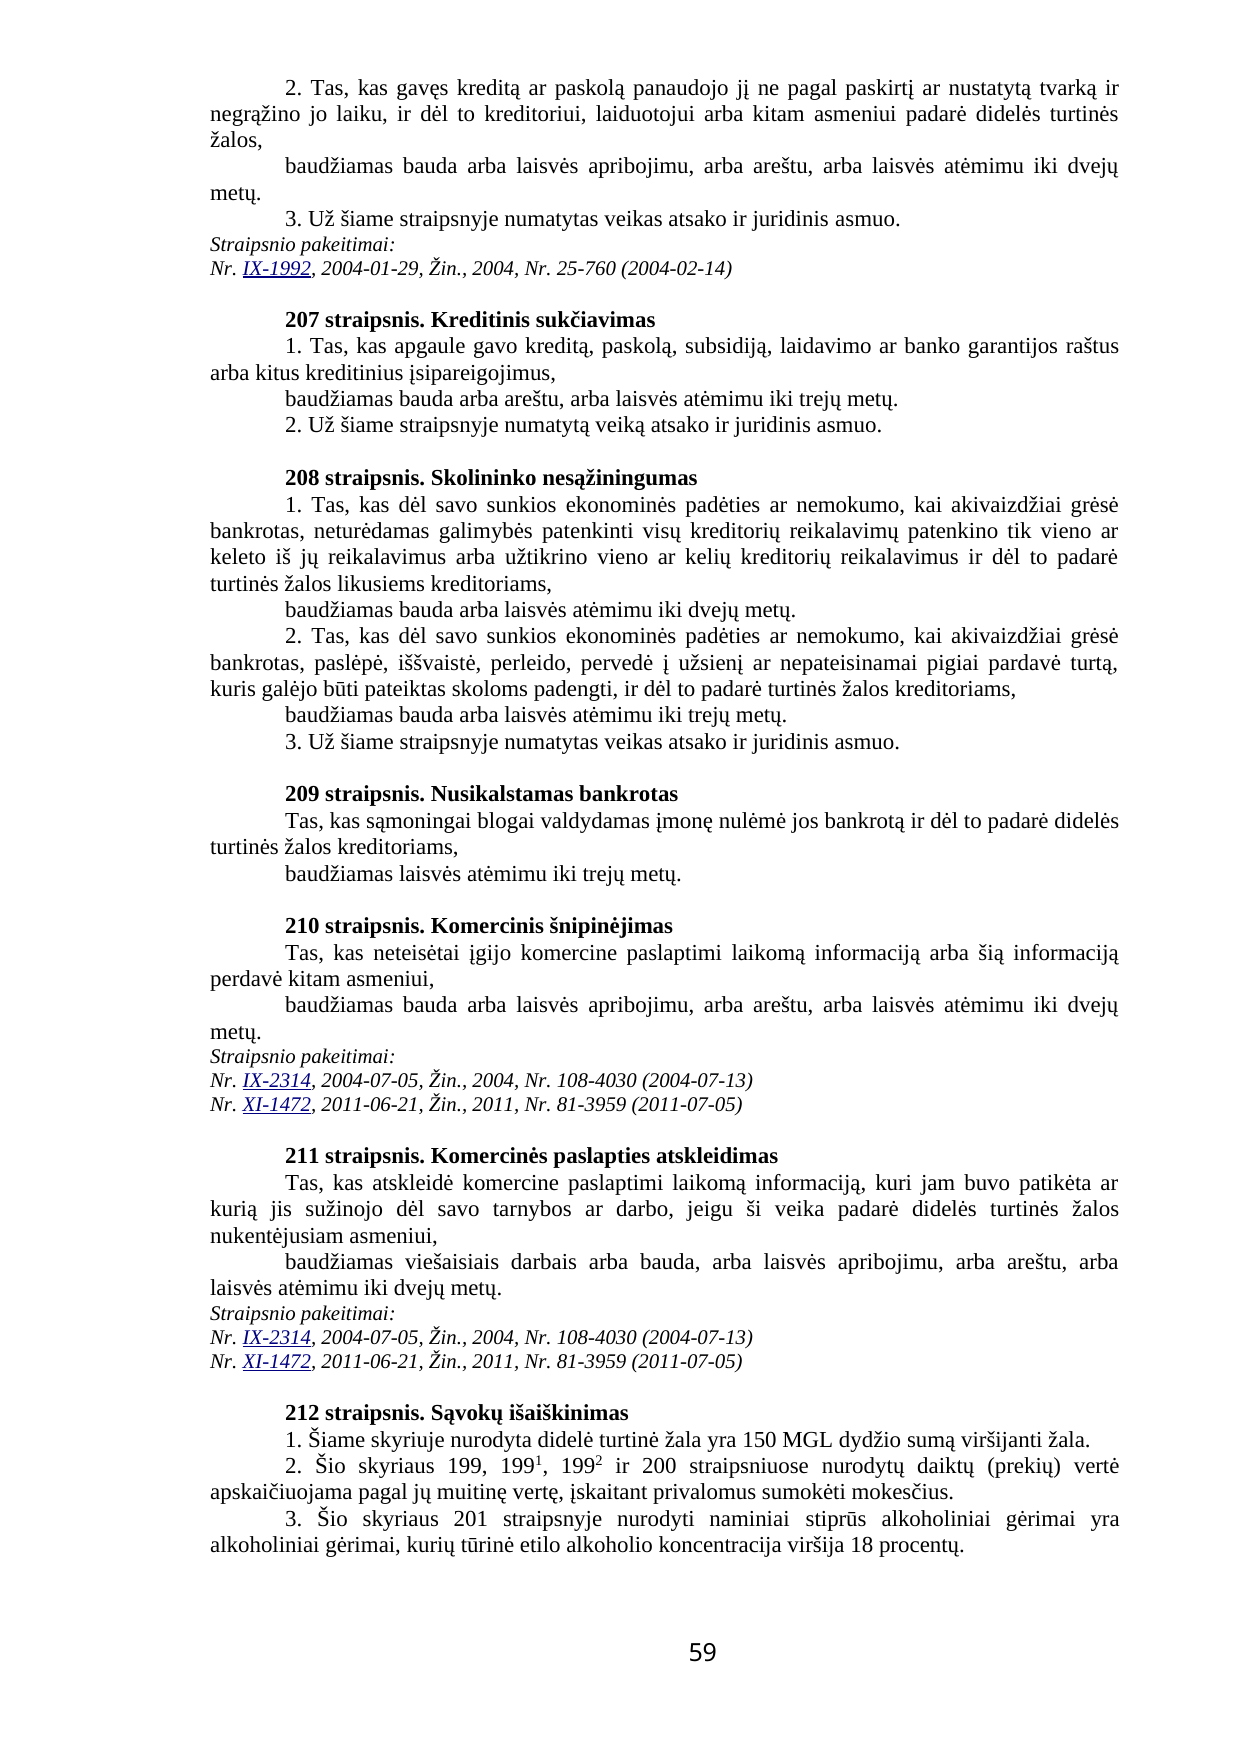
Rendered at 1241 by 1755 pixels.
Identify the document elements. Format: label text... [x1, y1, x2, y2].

text 2. Tas, kas gavęs kreditą ar paskolą panaudojo jį ne pagal paskirtį ar nustatytą tvarką ir negrąžino jo laiku, ir dėl to kreditoriui, laiduotojui arba kitam asmeniui padarė didelės turtinės žalos, [210, 73, 1120, 153]
text 1. Tas, kas dėl savo sunkios ekonominės padėties ar nemokumo, kai akivaizdžiai grėsė bankrotas, neturėdamas galimybės patenkinti visų kreditorių reikalavimų patenkino tik vieno ar keleto iš jų reikalavimus arba užtikrino vieno ar kelių kreditorių reikalavimus ir dėl to padarė turtinės žalos likusiems kreditoriams, [210, 491, 1120, 596]
text Straipsnio pakeitimai: [210, 1301, 1120, 1325]
text 3. Už šiame straipsnyje numatytas veikas atsako ir juridinis asmuo. [210, 728, 1120, 754]
text Tas, kas sąmoningai blogai valdydamas įmonę nulėmė jos bankrotą ir dėl to padarė didelės turtinės žalos kreditoriams, [210, 807, 1120, 859]
text baudžiamas bauda arba laisvės apribojimu, arba areštu, arba laisvės atėmimu iki dvejų metų. [210, 153, 1120, 205]
text 2. Tas, kas dėl savo sunkios ekonominės padėties ar nemokumo, kai akivaizdžiai grėsė bankrotas, paslėpė, iššvaistė, perleido, pervedė į užsienį ar nepateisinamai pigiai pardavė turtą, kuris galėjo būti pateiktas skoloms padengti, ir dėl to padarė turtinės žalos kreditoriams, [210, 622, 1120, 701]
text Tas, kas neteisėtai įgijo komercine paslaptimi laikomą informaciją arba šią informaciją perdavė kitam asmeniui, [210, 939, 1120, 991]
text 2. Šio skyriaus 199, 1991, 1992 ir 200 straipsniuose nurodytų daiktų (prekių) vertė apskaičiuojama pagal jų muitinę vertę, įskaitant privalomus sumokėti mokesčius. [210, 1452, 1120, 1505]
text Straipsnio pakeitimai: [210, 1044, 1120, 1068]
text Nr. XI-1472, 2011-06-21, Žin., 2011, Nr. 81-3959 (2011-07-05) [210, 1349, 1120, 1373]
text 3. Šio skyriaus 201 straipsnyje nurodyti naminiai stiprūs alkoholiniai gėrimai yra alkoholiniai gėrimai, kurių tūrinė etilo alkoholio koncentracija viršija 18 procentų. [210, 1505, 1120, 1557]
text 1. Tas, kas apgaule gavo kreditą, paskolą, subsidiją, laidavimo ar banko garantijos raštus arba kitus kreditinius įsipareigojimus, [210, 332, 1120, 385]
text 210 straipsnis. Komercinis šnipinėjimas [210, 912, 1120, 939]
text Nr. IX-2314, 2004-07-05, Žin., 2004, Nr. 108-4030 (2004-07-13) [210, 1068, 1120, 1092]
text baudžiamas bauda arba laisvės apribojimu, arba areštu, arba laisvės atėmimu iki dvejų metų. [210, 991, 1120, 1044]
text baudžiamas laisvės atėmimu iki trejų metų. [210, 859, 1120, 886]
text baudžiamas bauda arba laisvės atėmimu iki dvejų metų. [210, 596, 1120, 622]
text Nr. IX-2314, 2004-07-05, Žin., 2004, Nr. 108-4030 (2004-07-13) [210, 1325, 1120, 1349]
text 1. Šiame skyriuje nurodyta didelė turtinė žala yra 150 MGL dydžio sumą viršijanti žala. [210, 1426, 1120, 1452]
text baudžiamas bauda arba areštu, arba laisvės atėmimu iki trejų metų. [210, 385, 1120, 412]
text Tas, kas atskleidė komercine paslaptimi laikomą informaciją, kuri jam buvo patikėta ar kurią jis sužinojo dėl savo tarnybos ar darbo, jeigu ši veika padarė didelės turtinės žalos nukentėjusiam asmeniui, [210, 1169, 1120, 1248]
text 212 straipsnis. Sąvokų išaiškinimas [210, 1399, 1120, 1426]
text Straipsnio pakeitimai: [210, 232, 1120, 256]
text baudžiamas bauda arba laisvės atėmimu iki trejų metų. [210, 701, 1120, 728]
text 208 straipsnis. Skolininko nesąžiningumas [210, 464, 1120, 491]
text Nr. XI-1472, 2011-06-21, Žin., 2011, Nr. 81-3959 (2011-07-05) [210, 1092, 1120, 1116]
text 2. Už šiame straipsnyje numatytą veiką atsako ir juridinis asmuo. [210, 412, 1120, 438]
text 3. Už šiame straipsnyje numatytas veikas atsako ir juridinis asmuo. [210, 205, 1120, 232]
text 207 straipsnis. Kreditinis sukčiavimas [210, 306, 1120, 332]
text 209 straipsnis. Nusikalstamas bankrotas [210, 781, 1120, 807]
text baudžiamas viešaisiais darbais arba bauda, arba laisvės apribojimu, arba areštu, arba laisvės atėmimu iki dvejų metų. [210, 1248, 1120, 1301]
text 211 straipsnis. Komercinės paslapties atskleidimas [210, 1143, 1120, 1169]
text Nr. IX-1992, 2004-01-29, Žin., 2004, Nr. 25-760 (2004-02-14) [210, 256, 1120, 280]
